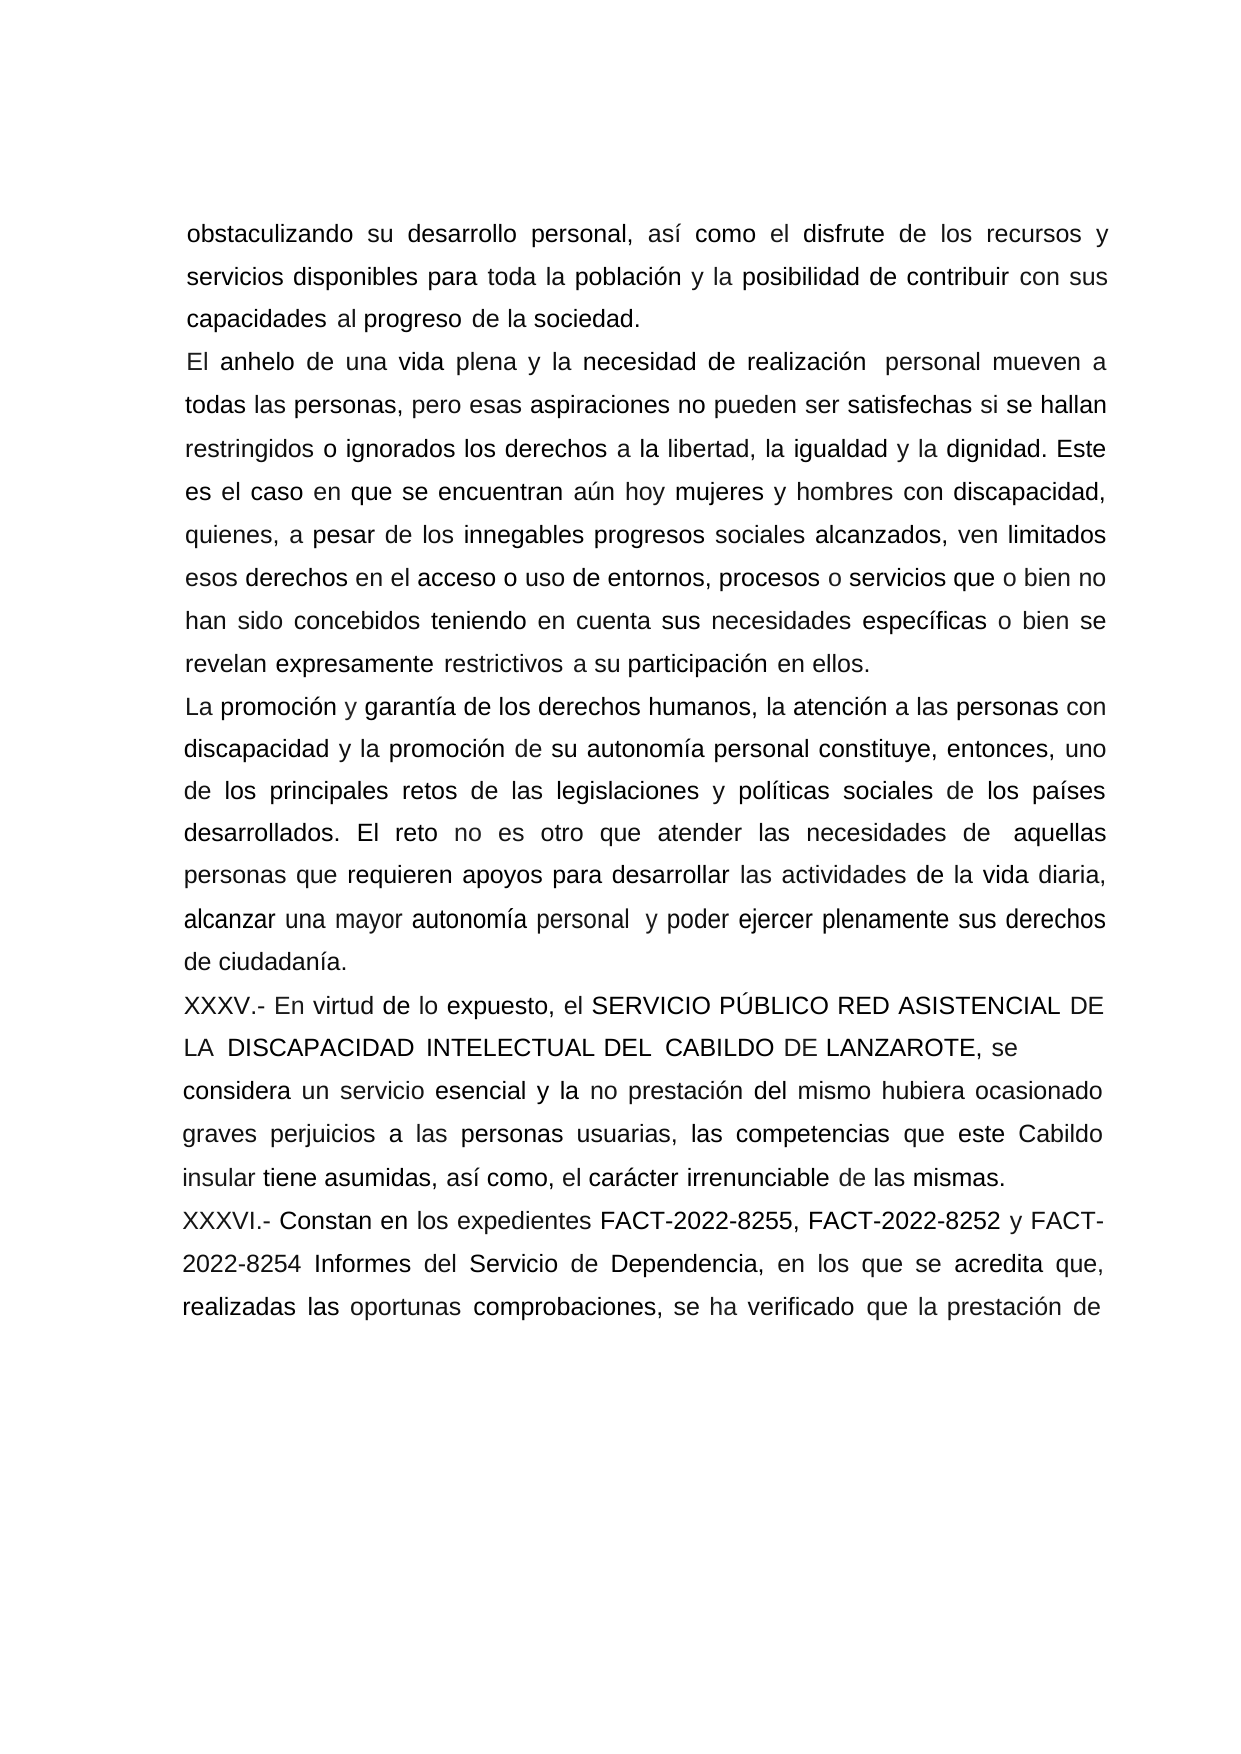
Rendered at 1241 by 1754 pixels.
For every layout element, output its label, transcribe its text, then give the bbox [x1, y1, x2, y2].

text XXXVI.- Constan en los expedientes FACT-2022-8255, FACT-2022-8252 y FACT- 2022-8254 Informes del Servicio de Dependencia, en los que se acredita que, realizadas las oportunas comprobaciones, se ha verificado que la prestación de [182, 1206, 1104, 1321]
text XXXV.- En virtud de lo expuesto, el SERVICIO PÚBLICO RED ASISTENCIAL DE LA DISCAPACIDAD INTELECTUAL DEL CABILDO DE LANZAROTE, se [183, 991, 1104, 1062]
text considera un servicio esencial y la no prestación del mismo hubiera ocasionado graves perjuicios a las personas usuarias, las competencias que este Cabildo insular tiene asumidas, así como, el carácter irrenunciable de las mismas. [182, 1076, 1103, 1191]
text obstaculizando su desarrollo personal, así como el disfrute de los recursos y servicios disponibles para toda la población y la posibilidad de contribuir con sus capacidades al progreso de la sociedad. [186, 219, 1108, 333]
text El anhelo de una vida plena y la necesidad de realización personal mueven a todas las personas, pero esas aspiraciones no pueden ser satisfechas si se hallan restringidos o ignorados los derechos a la libertad, la igualdad y la dignidad. Este es el caso en que se encuentran aún hoy mujeres y hombres con discapacidad, quienes, a pesar de los innegables progresos sociales alcanzados, ven limitados esos derechos en el acceso o uso de entornos, procesos o servicios que o bien no han sido concebidos teniendo en cuenta sus necesidades específicas o bien se revelan expresamente restrictivos a su participación en ellos. [185, 347, 1107, 678]
text La promoción y garantía de los derechos humanos, la atención a las personas con discapacidad y la promoción de su autonomía personal constituye, entonces, uno de los principales retos de las legislaciones y políticas sociales de los países desarrollados. El reto no es otro que atender las necesidades de aquellas personas que requieren apoyos para desarrollar las actividades de la vida diaria, alcanzar una mayor autonomía personal y poder ejercer plenamente sus derechos de ciudadanía. [183, 692, 1106, 976]
